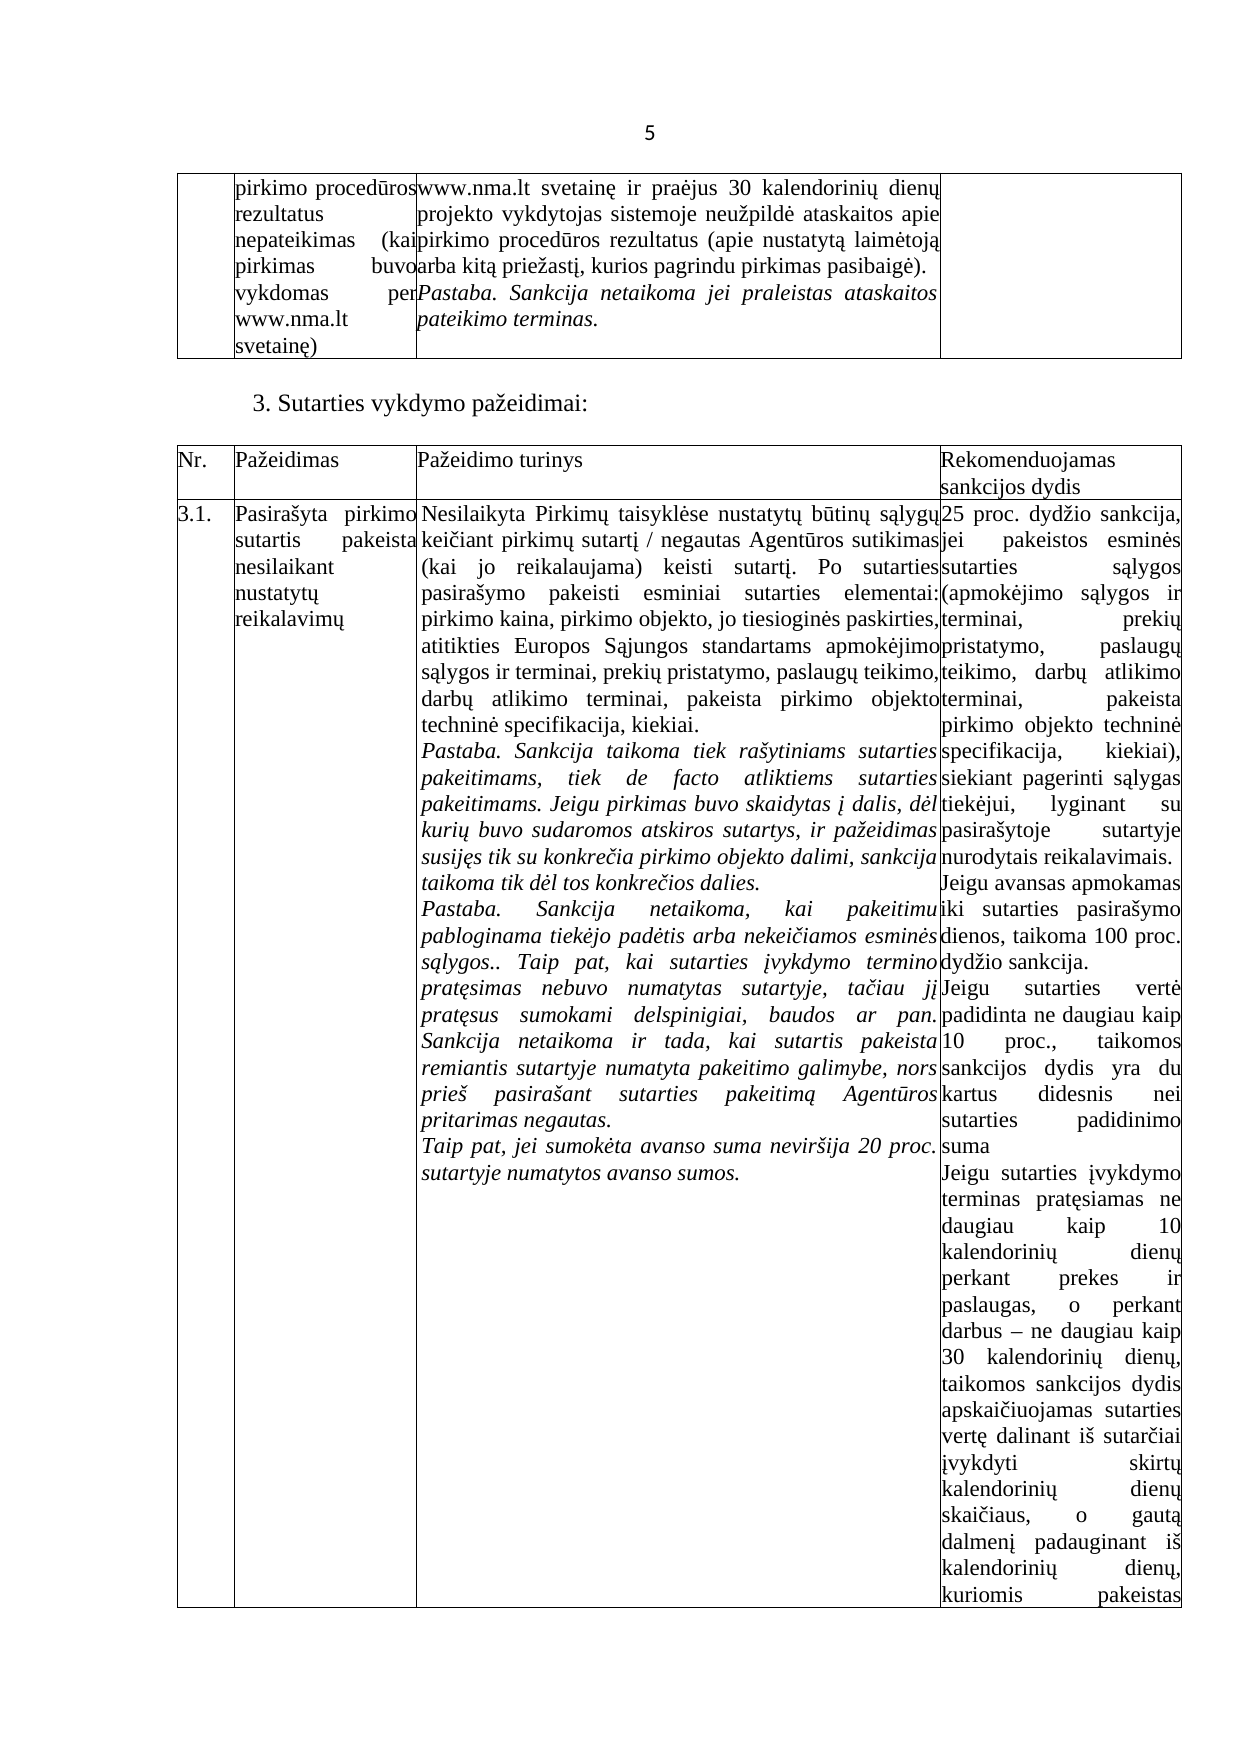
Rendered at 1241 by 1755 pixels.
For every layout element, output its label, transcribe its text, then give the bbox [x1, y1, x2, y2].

table_cell 25 proc. dydžio sankcija, jei pakeistos esminės sutarties sąlygos (apmokėjimo sąlygos ir terminai, prekių pristatymo, paslaugų teikimo, darbų atlikimo terminai, pakeista pirkimo objekto techninė specifikacija, kiekiai), siekiant pagerinti sąlygas tiekėjui, lyginant su pasirašytoje sutartyje nurodytais reikalavimais. Jeigu avansas apmokamas iki sutarties pasirašymo dienos, taikoma 100 proc. dydžio sankcija. Jeigu sutarties vertė padidinta ne daugiau kaip 10 proc., taikomos sankcijos dydis yra du kartus didesnis nei sutarties padidinimo suma Jeigu sutarties įvykdymo terminas pratęsiamas ne daugiau kaip 10 kalendorinių dienų perkant prekes ir paslaugas, o perkant darbus – ne daugiau kaip 30 kalendorinių dienų, taikomos sankcijos dydis apskaičiuojamas sutarties vertę dalinant iš sutarčiai įvykdyti skirtų kalendorinių dienų skaičiaus, o gautą dalmenį padauginant iš kalendorinių dienų, kuriomis pakeistas [941, 500, 1181, 1607]
table_cell Pasirašyta pirkimo sutartis pakeista nesilaikant nustatytų reikalavimų [235, 500, 416, 1607]
table_header Pažeidimo turinys [417, 446, 940, 499]
table_header Nr. [178, 446, 234, 499]
table_cell 5 proc. dydžio sankcija. [941, 174, 1181, 358]
table_cell Pirkimas buvo vykdomas pirkimų sistemoje per www.nma.lt svetainę ir praėjus 30 kalendorinių dienų projekto vykdytojas sistemoje neužpildė ataskaitos apie pirkimo procedūros rezultatus (apie nustatytą laimėtoją arba kitą priežastį, kurios pagrindu pirkimas pasibaigė). Pastaba. Sankcija netaikoma jei praleistas ataskaitos pateikimo terminas. [417, 174, 940, 358]
table_cell 3.1. [178, 500, 234, 1607]
table_cell Ataskaitos apie pirkimo procedūros rezultatus nepateikimas (kai pirkimas buvo vykdomas per www.nma.lt svetainę) [235, 174, 416, 358]
text 3. Sutarties vykdymo pažeidimai: [177, 388, 1122, 417]
table_header Rekomenduojamas sankcijos dydis [941, 446, 1181, 499]
table_cell [178, 174, 234, 358]
table_cell Nesilaikyta Pirkimų taisyklėse nustatytų būtinų sąlygų keičiant pirkimų sutartį / negautas Agentūros sutikimas (kai jo reikalaujama) keisti sutartį. Po sutarties pasirašymo pakeisti esminiai sutarties elementai: pirkimo kaina, pirkimo objekto, jo tiesioginės paskirties, atitikties Europos Sąjungos standartams apmokėjimo sąlygos ir terminai, prekių pristatymo, paslaugų teikimo, darbų atlikimo terminai, pakeista pirkimo objekto techninė specifikacija, kiekiai. Pastaba. Sankcija taikoma tiek rašytiniams sutarties pakeitimams, tiek de facto atliktiems sutarties pakeitimams. Jeigu pirkimas buvo skaidytas į dalis, dėl kurių buvo sudaromos atskiros sutartys, ir pažeidimas susijęs tik su konkrečia pirkimo objekto dalimi, sankcija taikoma tik dėl tos konkrečios dalies. Pastaba. Sankcija netaikoma, kai pakeitimu pabloginama tiekėjo padėtis arba nekeičiamos esminės sąlygos.. Taip pat, kai sutarties įvykdymo termino pratęsimas nebuvo numatytas sutartyje, tačiau jį pratęsus sumokami delspinigiai, baudos ar pan. Sankcija netaikoma ir tada, kai sutartis pakeista remiantis sutartyje numatyta pakeitimo galimybe, nors prieš pasirašant sutarties pakeitimą Agentūros pritarimas negautas. Taip pat, jei sumokėta avanso suma neviršija 20 proc. sutartyje numatytos avanso sumos. [417, 500, 940, 1607]
table_header Pažeidimas [235, 446, 416, 499]
